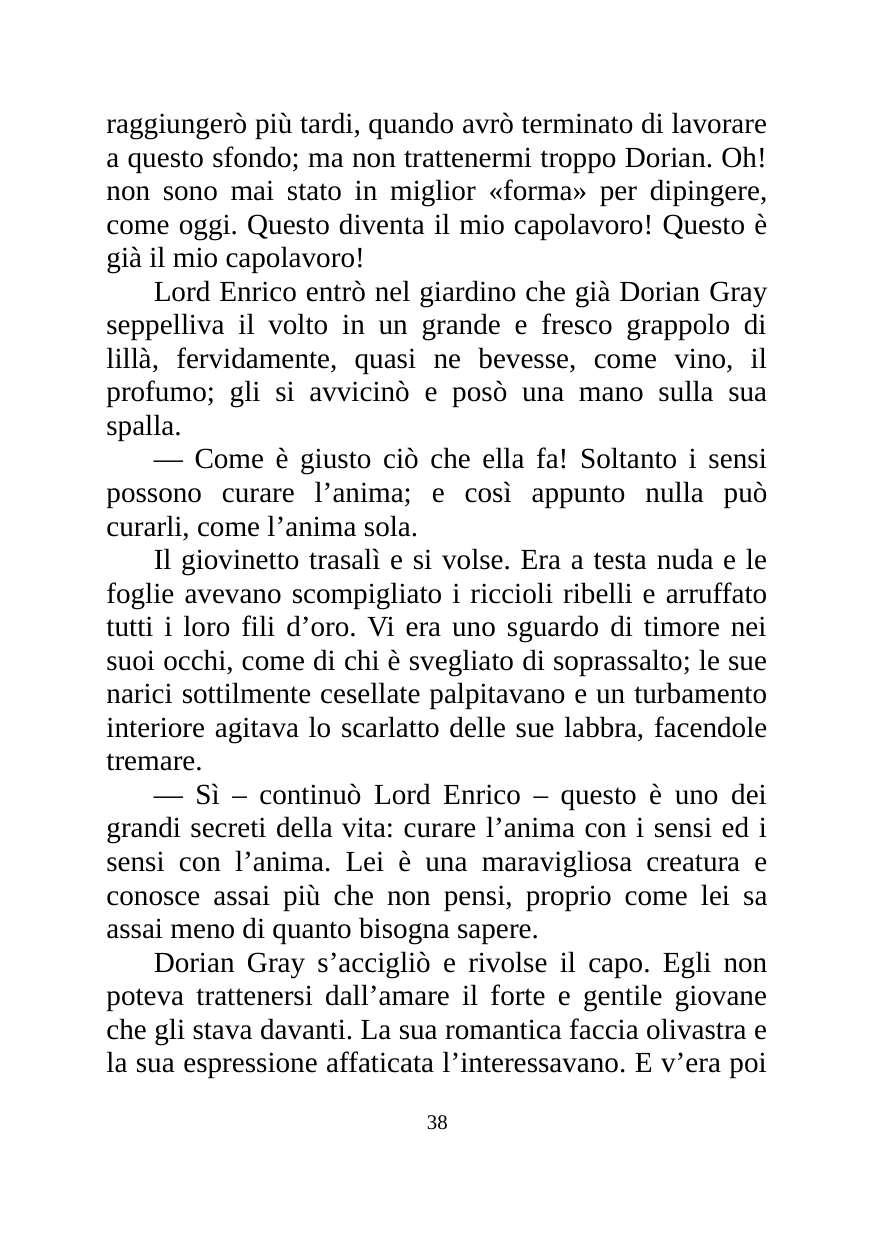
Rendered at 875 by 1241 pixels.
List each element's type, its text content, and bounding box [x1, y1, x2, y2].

text raggiungerò più tardi, quando avrò terminato di lavorare a questo sfondo; ma non trattenermi troppo Dorian. Oh! non sono mai stato in miglior «forma» per dipingere, come oggi. Questo diventa il mio capolavoro! Questo è già il mio capolavoro! [106, 106, 768, 274]
text — Come è giusto ciò che ella fa! Soltanto i sensi possono curare l’anima; e così appunto nulla può curarli, come l’anima sola. [106, 442, 768, 542]
text Il giovinetto trasalì e si volse. Era a testa nuda e le foglie avevano scompigliato i riccioli ribelli e arruffato tutti i loro fili d’oro. Vi era uno sguardo di timore nei suoi occhi, come di chi è svegliato di soprassalto; le sue narici sottilmente cesellate palpitavano e un turbamento interiore agitava lo scarlatto delle sue labbra, facendole tremare. [106, 542, 768, 777]
text — Sì – continuò Lord Enrico – questo è uno dei grandi secreti della vita: curare l’anima con i sensi ed i sensi con l’anima. Lei è una maravigliosa creatura e conosce assai più che non pensi, proprio come lei sa assai meno di quanto bisogna sapere. [106, 777, 768, 945]
text Dorian Gray s’accigliò e rivolse il capo. Egli non poteva trattenersi dall’amare il forte e gentile giovane che gli stava davanti. La sua romantica faccia olivastra e la sua espressione affaticata l’interessavano. E v’era poi [106, 945, 768, 1079]
text Lord Enrico entrò nel giardino che già Dorian Gray seppelliva il volto in un grande e fresco grappolo di lillà, fervidamente, quasi ne bevesse, come vino, il profumo; gli si avvicinò e posò una mano sulla sua spalla. [106, 274, 768, 442]
